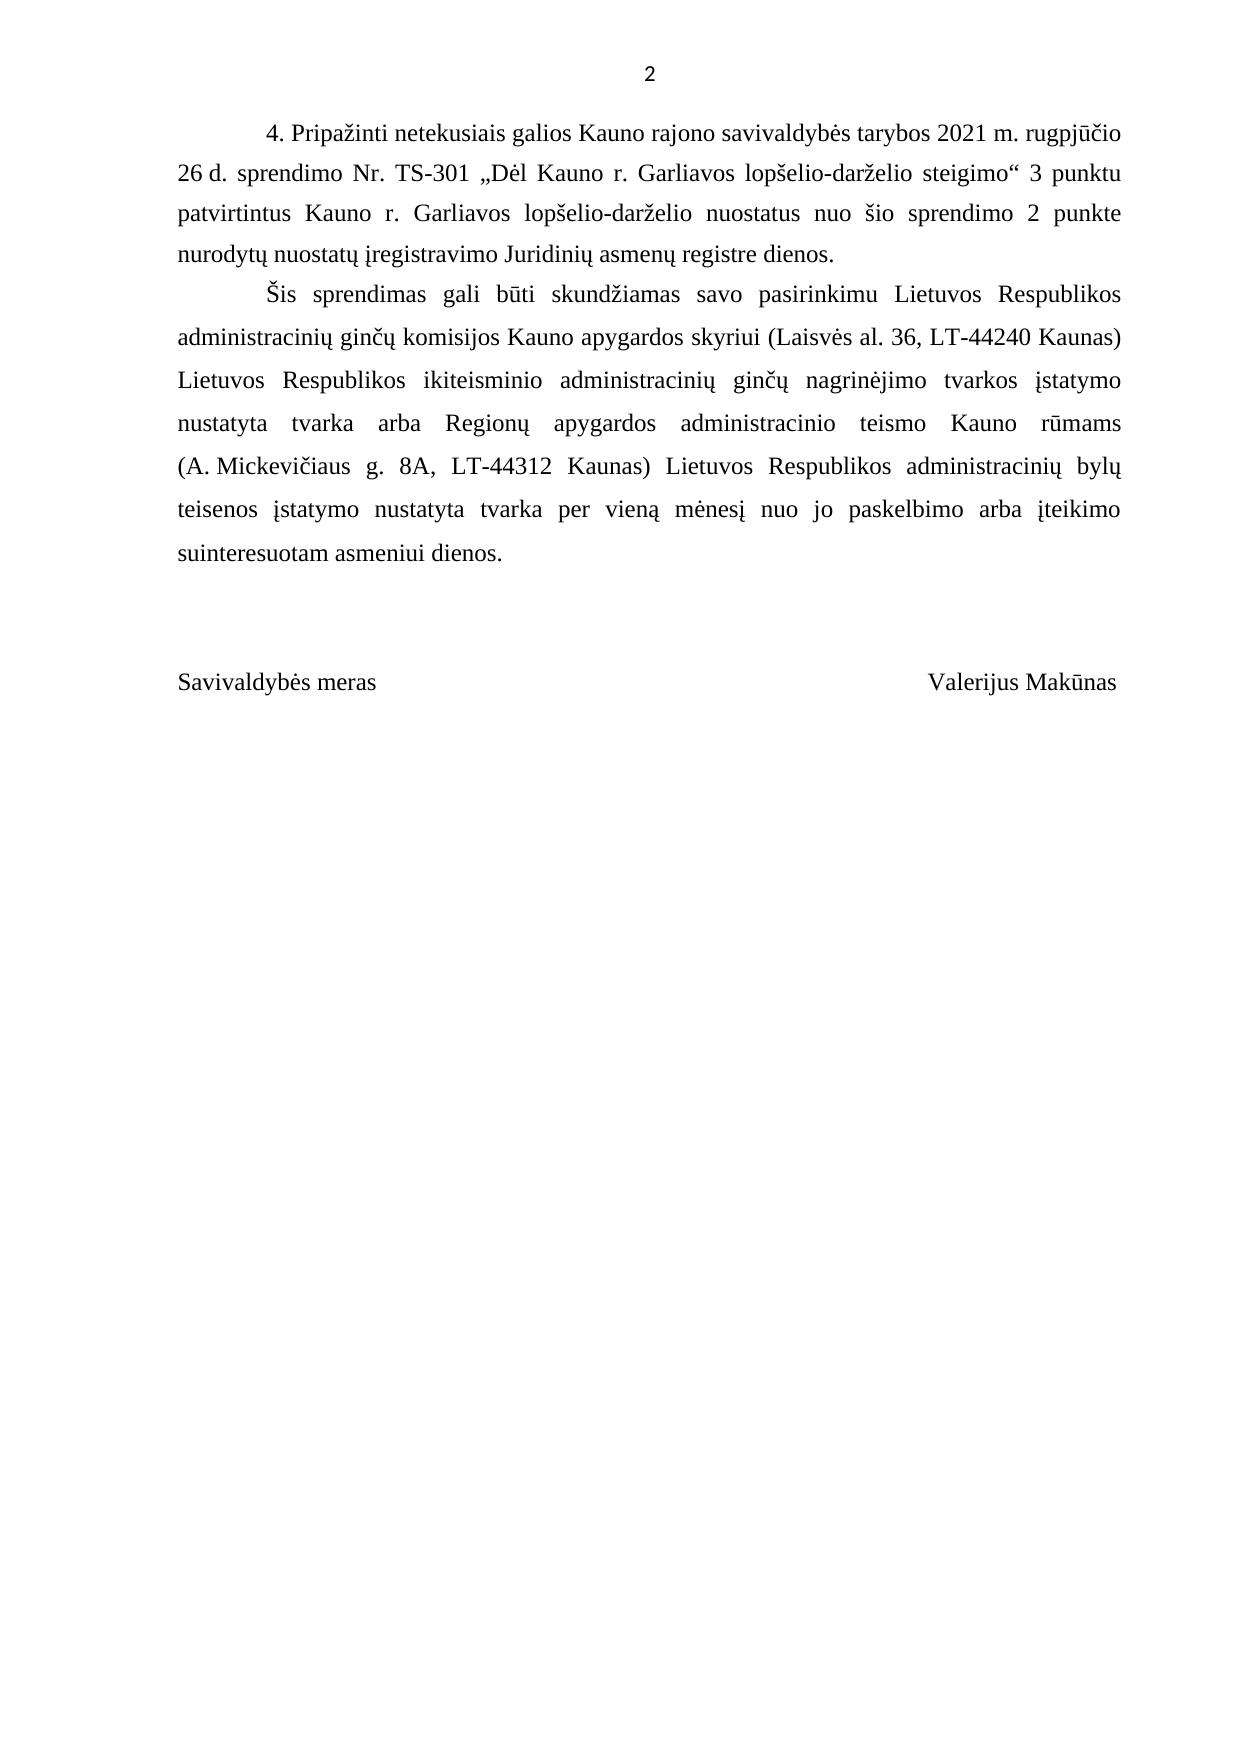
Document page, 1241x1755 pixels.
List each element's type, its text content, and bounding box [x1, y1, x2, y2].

text 4. Pripažinti netekusiais galios Kauno rajono savivaldybės tarybos 2021 m. rugpjūčio 26 d. sprendimo Nr. TS-301 „Dėl Kauno r. Garliavos lopšelio-darželio steigimo“ 3 punktu patvirtintus Kauno r. Garliavos lopšelio-darželio nuostatus nuo šio sprendimo 2 punkte nurodytų nuostatų įregistravimo Juridinių asmenų registre dienos. [177, 118, 1122, 267]
text Savivaldybės meras Valerijus Makūnas [177, 667, 1122, 696]
text Šis sprendimas gali būti skundžiamas savo pasirinkimu Lietuvos Respublikos administracinių ginčų komisijos Kauno apygardos skyriui (Laisvės al. 36, LT-44240 Kaunas) Lietuvos Respublikos ikiteisminio administracinių ginčų nagrinėjimo tvarkos įstatymo nustatyta tvarka arba Regionų apygardos administracinio teismo Kauno rūmams (A. Mickevičiaus g. 8A, LT-44312 Kaunas) Lietuvos Respublikos administracinių bylų teisenos įstatymo nustatyta tvarka per vieną mėnesį nuo jo paskelbimo arba įteikimo suinteresuotam asmeniui dienos. [177, 279, 1122, 566]
